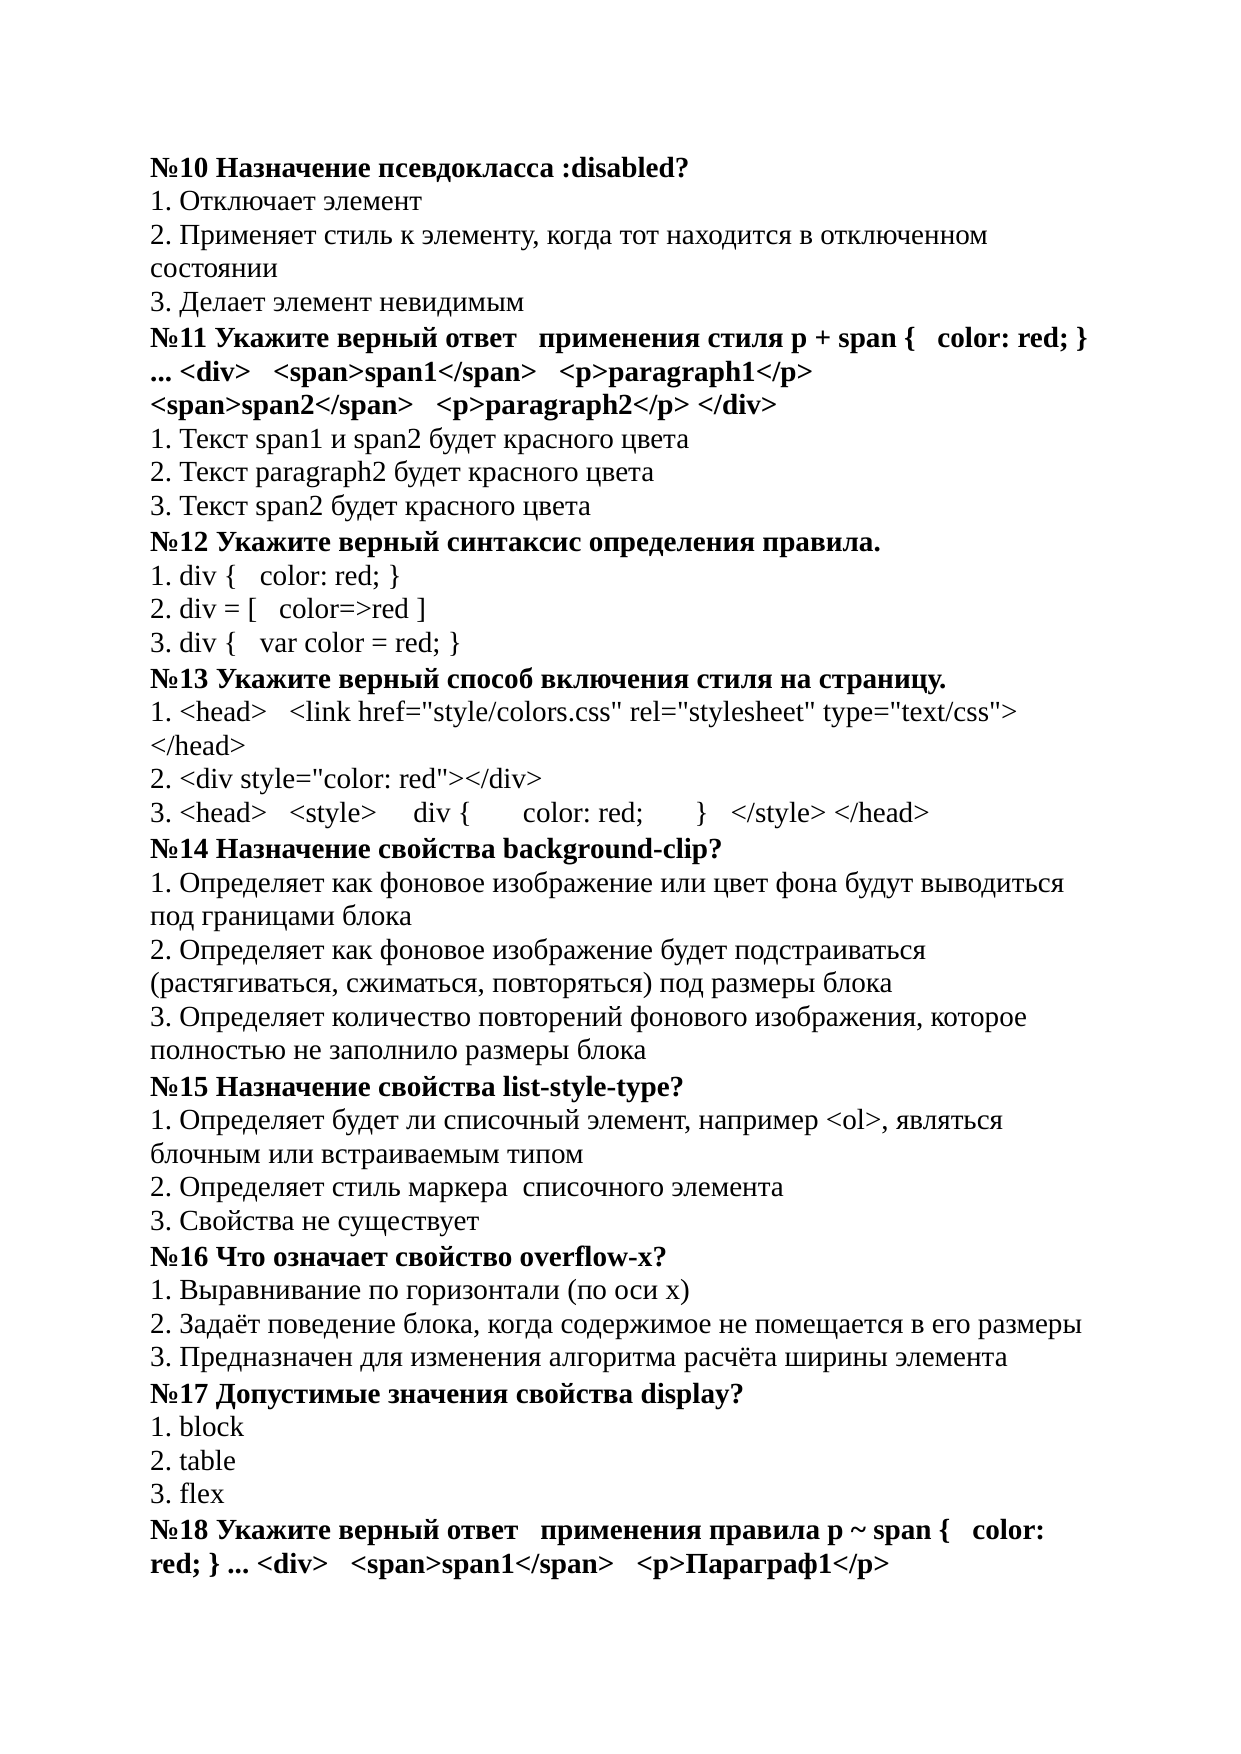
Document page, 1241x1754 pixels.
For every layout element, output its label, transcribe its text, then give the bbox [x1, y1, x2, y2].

text 3. div { var color = red; } [150, 625, 1090, 658]
text 2. div = [ color=>red ] [150, 591, 1090, 625]
text 2. Определяет как фоновое изображение будет подстраиваться (растягиваться, сжиматься, повторяться) под размеры блока [150, 932, 1090, 999]
text 3. Делает элемент невидимым [150, 284, 1090, 318]
text 3. Предназначен для изменения алгоритма расчёта ширины элемента [150, 1339, 1090, 1373]
text 1. Отключает элемент [150, 183, 1090, 217]
text №10 Назначение псевдокласса :disabled? [150, 150, 1090, 183]
text №13 Укажите верный способ включения стиля на страницу. [150, 661, 1090, 694]
text 3. Определяет количество повторений фонового изображения, которое полностью не заполнило размеры блока [150, 999, 1090, 1066]
text №18 Укажите верный ответ применения правила p ~ span { color: red; } ... <div> <span>span1</span> <p>Параграф1</p> [150, 1512, 1090, 1579]
text 2. Применяет стиль к элементу, когда тот находится в отключенном состоянии [150, 217, 1090, 284]
text 2. Задаёт поведение блока, когда содержимое не помещается в его размеры [150, 1306, 1090, 1339]
text 3. flex [150, 1476, 1090, 1510]
text 3. <head> <style> div { color: red; } </style> </head> [150, 795, 1090, 829]
text №15 Назначение свойства list-style-type? [150, 1069, 1090, 1102]
text 1. Выравнивание по горизонтали (по оси х) [150, 1272, 1090, 1306]
text №17 Допустимые значения свойства display? [150, 1376, 1090, 1409]
text 1. <head> <link href="style/colors.css" rel="stylesheet" type="text/css"> </head> [150, 694, 1090, 762]
text №11 Укажите верный ответ применения стиля p + span { color: red; } ... <div> <span>span1</span> <p>paragraph1</p> <span>span2</span> <p>paragraph2</p> </div> [150, 320, 1090, 421]
text 2. Текст paragraph2 будет красного цвета [150, 454, 1090, 488]
text 1. Текст span1 и span2 будет красного цвета [150, 421, 1090, 454]
text №16 Что означает свойство overflow-x? [150, 1239, 1090, 1272]
text 1. div { color: red; } [150, 558, 1090, 591]
text 3. Текст span2 будет красного цвета [150, 488, 1090, 522]
text 1. Определяет как фоновое изображение или цвет фона будут выводиться под границами блока [150, 865, 1090, 932]
text 1. block [150, 1409, 1090, 1443]
text 1. Определяет будет ли списочный элемент, например <ol>, являться блочным или встраиваемым типом [150, 1102, 1090, 1169]
text 2. table [150, 1443, 1090, 1476]
text №14 Назначение свойства background-clip? [150, 831, 1090, 865]
text №12 Укажите верный синтаксис определения правила. [150, 524, 1090, 558]
text 3. Свойства не существует [150, 1203, 1090, 1236]
text 2. <div style="color: red"></div> [150, 762, 1090, 795]
text 2. Определяет стиль маркера списочного элемента [150, 1169, 1090, 1203]
